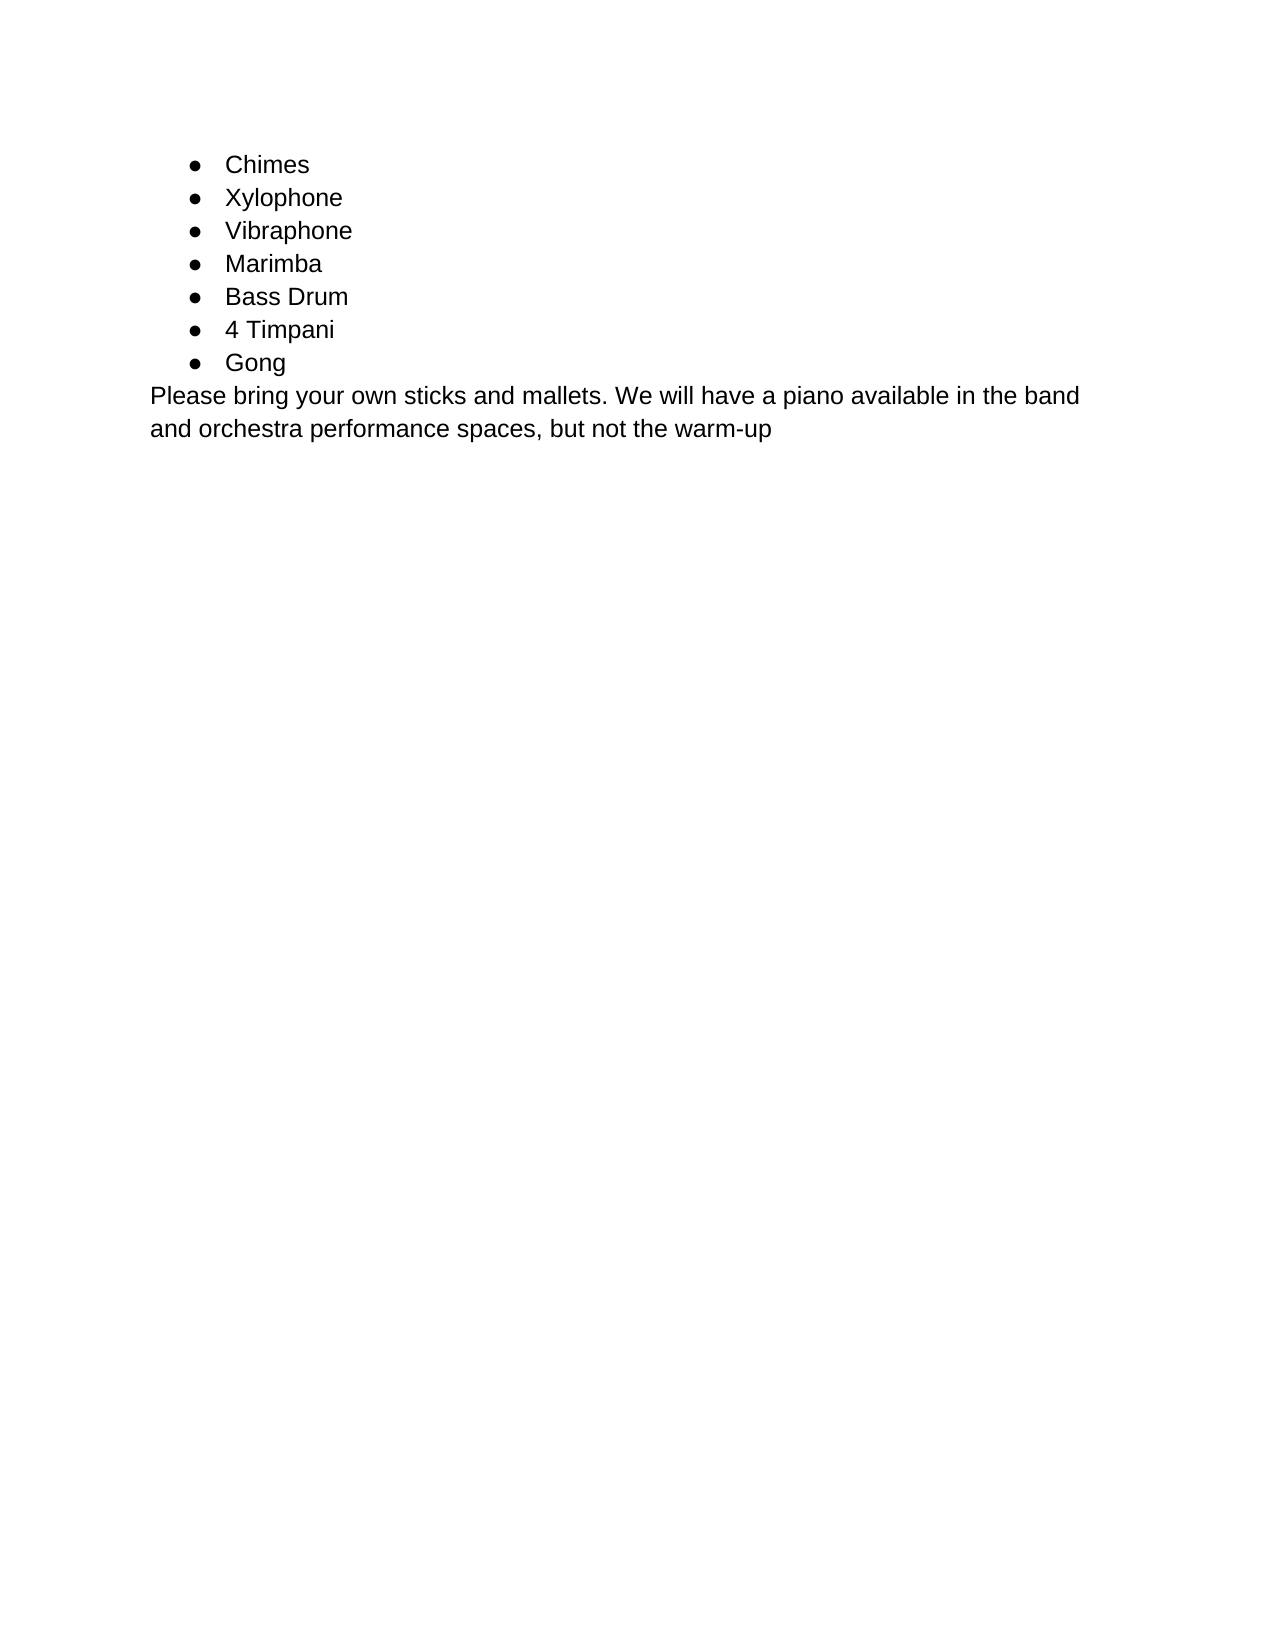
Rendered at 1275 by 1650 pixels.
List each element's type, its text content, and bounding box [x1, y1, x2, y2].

text Please bring your own sticks and mallets. We will have a piano available in the band and orchestra performance spaces, but not the warm-up [150, 381, 1125, 443]
list Vibraphone [187, 216, 1125, 245]
list Marimba [187, 249, 1125, 278]
list Xylophone [187, 183, 1125, 212]
list Gong [187, 348, 1125, 377]
list Bass Drum [187, 282, 1125, 311]
list 4 Timpani [187, 315, 1125, 344]
list Chimes [187, 150, 1125, 179]
